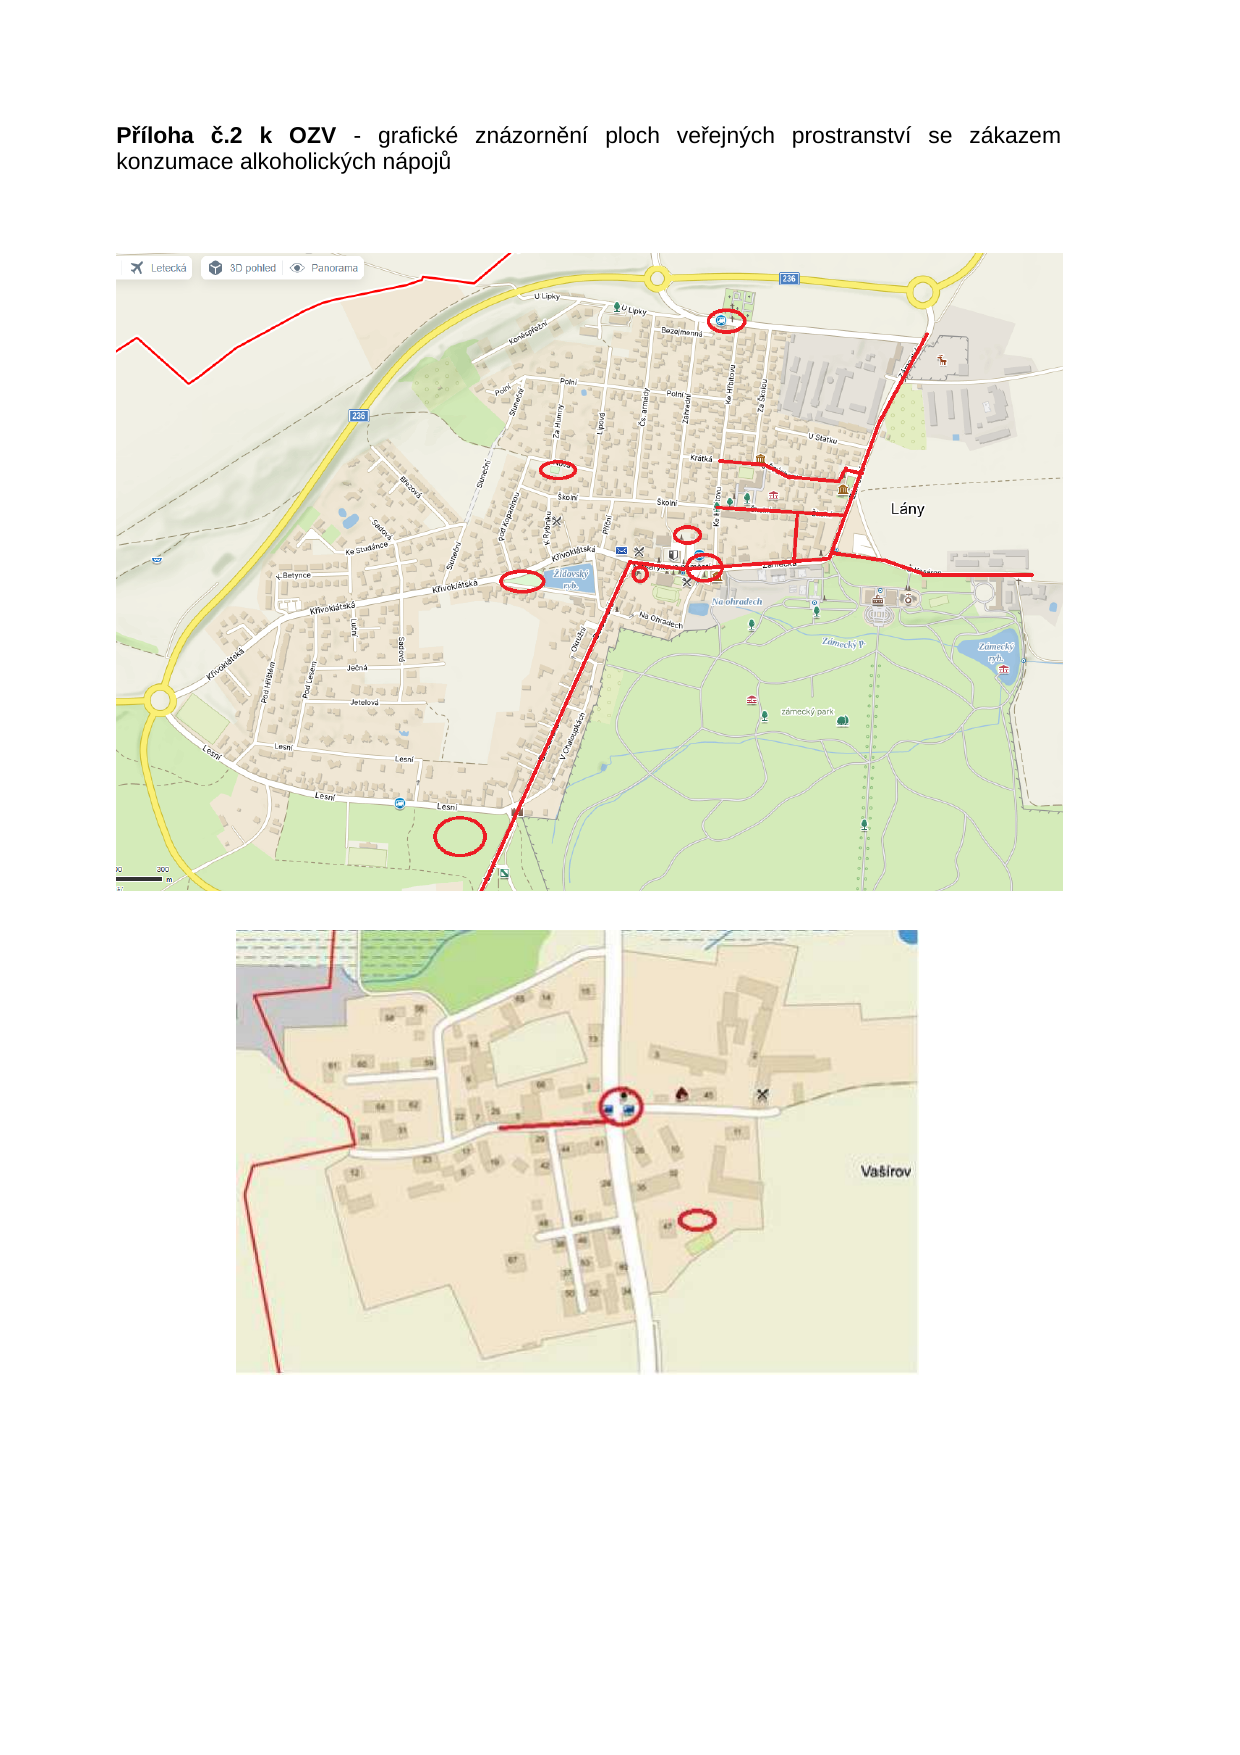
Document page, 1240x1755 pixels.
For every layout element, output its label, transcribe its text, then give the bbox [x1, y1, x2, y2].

text Příloha č.2 k OZV - grafické znázornění ploch veřejných prostranství se zákazem konzumace alkoholických nápojů [116, 122, 1062, 174]
